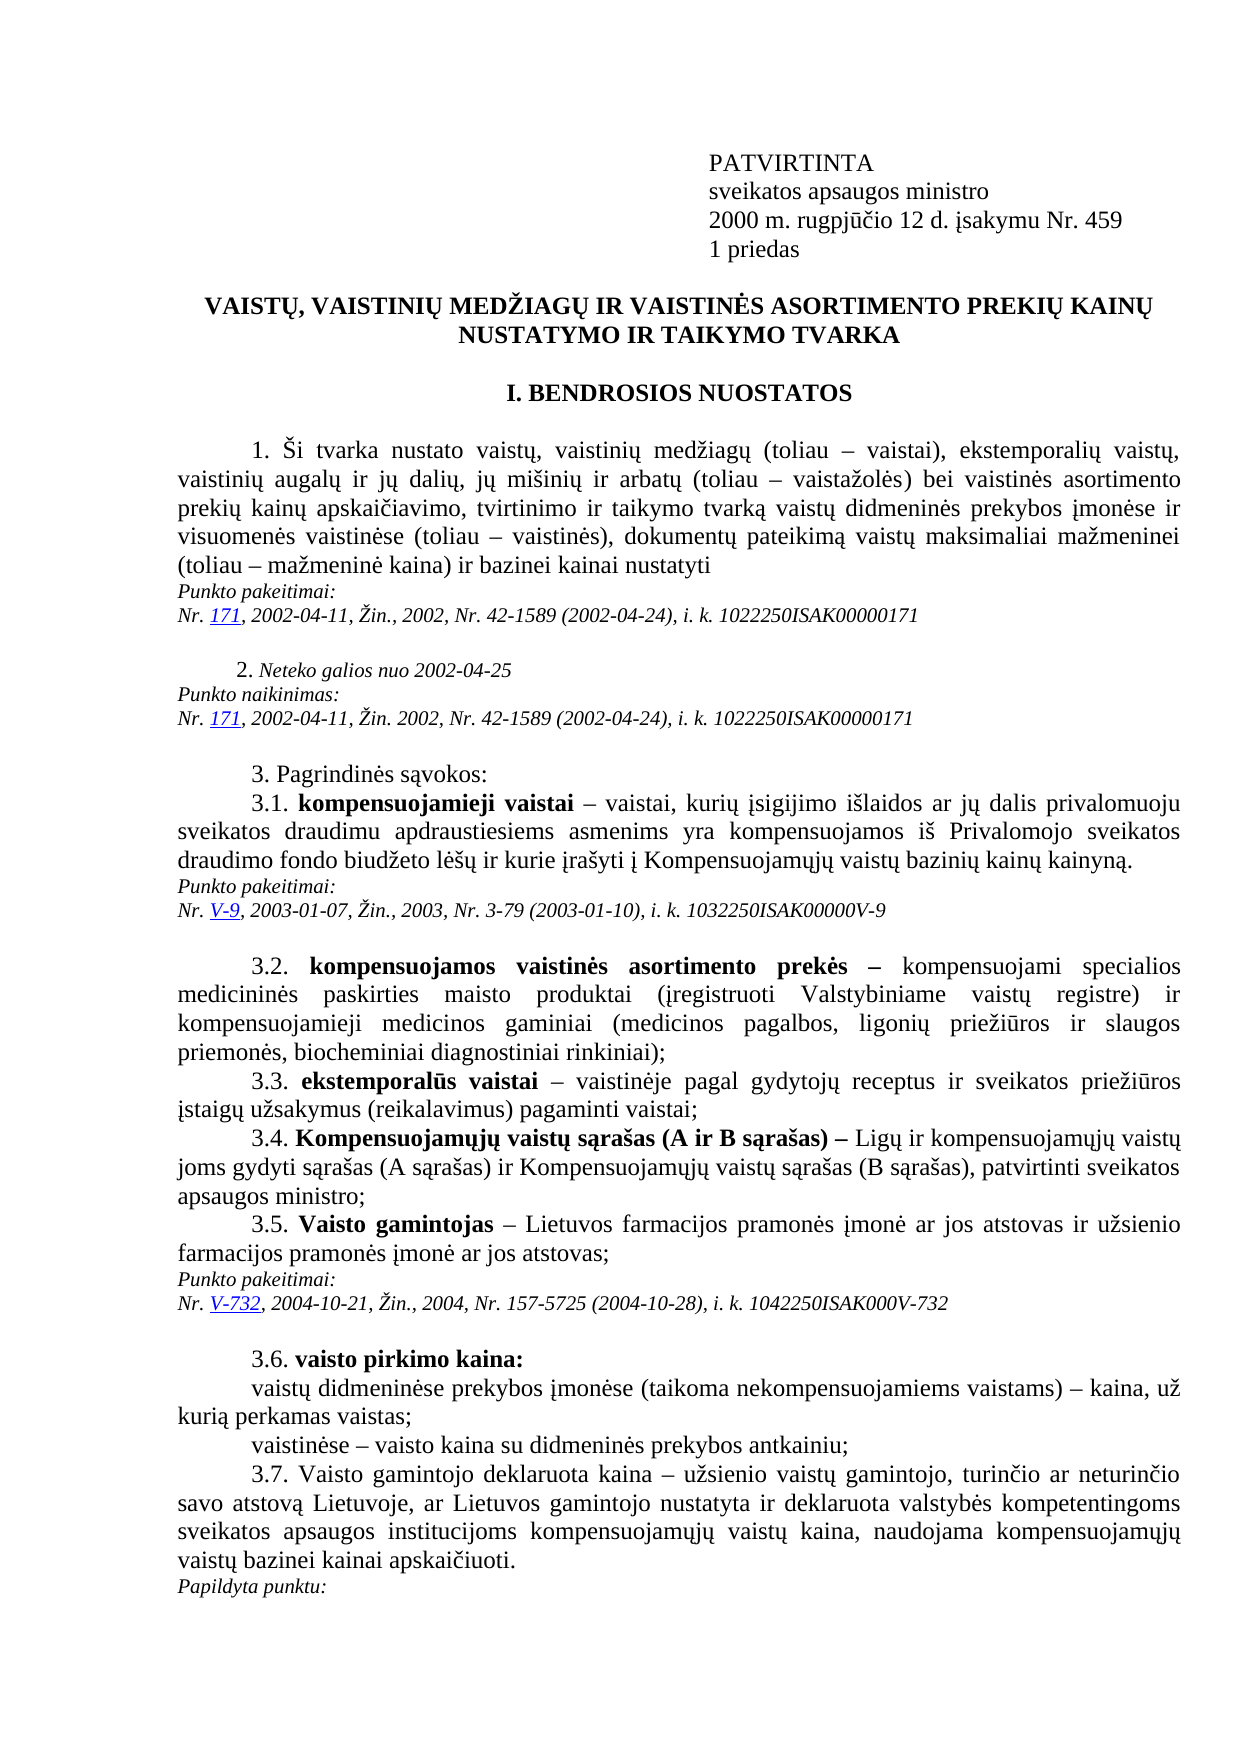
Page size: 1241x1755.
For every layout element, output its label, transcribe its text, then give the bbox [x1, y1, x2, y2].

text 3. Pagrindinės sąvokos: [177, 759, 1181, 788]
text 2000 m. rugpjūčio 12 d. įsakymu Nr. 459 [177, 205, 1181, 234]
text 1 priedas [177, 234, 1181, 263]
text Punkto pakeitimai: [177, 874, 1181, 898]
text Nr. V-9, 2003-01-07, Žin., 2003, Nr. 3-79 (2003-01-10), i. k. 1032250ISAK00000V-9 [177, 898, 1181, 922]
text 1. Ši tvarka nustato vaistų, vaistinių medžiagų (toliau – vaistai), ekstemporalių vaistų, vaistinių augalų ir jų dalių, jų mišinių ir arbatų (toliau – vaistažolės) bei vaistinės asortimento prekių kainų apskaičiavimo, tvirtinimo ir taikymo tvarką vaistų didmeninės prekybos įmonėse ir visuomenės vaistinėse (toliau – vaistinės), dokumentų pateikimą vaistų maksimaliai mažmeninei (toliau – mažmeninė kaina) ir bazinei kainai nustatyti [177, 435, 1181, 579]
text 3.5. Vaisto gamintojas – Lietuvos farmacijos pramonės įmonė ar jos atstovas ir užsienio farmacijos pramonės įmonė ar jos atstovas; [177, 1209, 1181, 1267]
text Punkto pakeitimai: [177, 1267, 1181, 1291]
text vaistų didmeninėse prekybos įmonėse (taikoma nekompensuojamiems vaistams) – kaina, už kurią perkamas vaistas; [177, 1373, 1181, 1430]
text sveikatos apsaugos ministro [177, 176, 1181, 205]
text 3.1. kompensuojamieji vaistai – vaistai, kurių įsigijimo išlaidos ar jų dalis privalomuoju sveikatos draudimu apdraustiesiems asmenims yra kompensuojamos iš Privalomojo sveikatos draudimo fondo biudžeto lėšų ir kurie įrašyti į Kompensuojamųjų vaistų bazinių kainų kainyną. [177, 788, 1181, 874]
text vaistinėse – vaisto kaina su didmeninės prekybos antkainiu; [177, 1430, 1181, 1459]
text Nr. 171, 2002-04-11, Žin. 2002, Nr. 42-1589 (2002-04-24), i. k. 1022250ISAK00000171 [177, 706, 1181, 730]
text 3.2. kompensuojamos vaistinės asortimento prekės – kompensuojami specialios medicininės paskirties maisto produktai (įregistruoti Valstybiniame vaistų registre) ir kompensuojamieji medicinos gaminiai (medicinos pagalbos, ligonių priežiūros ir slaugos priemonės, biocheminiai diagnostiniai rinkiniai); [177, 951, 1181, 1066]
text 3.3. ekstemporalūs vaistai – vaistinėje pagal gydytojų receptus ir sveikatos priežiūros įstaigų užsakymus (reikalavimus) pagaminti vaistai; [177, 1066, 1181, 1123]
text Punkto pakeitimai: [177, 579, 1181, 603]
text Nr. 171, 2002-04-11, Žin., 2002, Nr. 42-1589 (2002-04-24), i. k. 1022250ISAK00000171 [177, 603, 1181, 627]
text 3.4. Kompensuojamųjų vaistų sąrašas (A ir B sąrašas) – Ligų ir kompensuojamųjų vaistų joms gydyti sąrašas (A sąrašas) ir Kompensuojamųjų vaistų sąrašas (B sąrašas), patvirtinti sveikatos apsaugos ministro; [177, 1123, 1181, 1209]
text 3.6. vaisto pirkimo kaina: [177, 1344, 1181, 1373]
text 2. Neteko galios nuo 2002-04-25 [177, 656, 1181, 682]
text VAISTŲ, VAISTINIŲ MEDŽIAGŲ IR VAISTINĖS ASORTIMENTO PREKIŲ KAINŲ NUSTATYMO IR TAIKYMO TVARKA [177, 291, 1181, 349]
text 3.7. Vaisto gamintojo deklaruota kaina – užsienio vaistų gamintojo, turinčio ar neturinčio savo atstovą Lietuvoje, ar Lietuvos gamintojo nustatyta ir deklaruota valstybės kompetentingoms sveikatos apsaugos institucijoms kompensuojamųjų vaistų kaina, naudojama kompensuojamųjų vaistų bazinei kainai apskaičiuoti. [177, 1459, 1181, 1574]
text Papildyta punktu: [177, 1574, 1181, 1598]
text Punkto naikinimas: [177, 682, 1181, 706]
text PATVIRTINTA [177, 148, 1181, 176]
text I. BENDROSIOS NUOSTATOS [177, 378, 1181, 406]
text Nr. V-732, 2004-10-21, Žin., 2004, Nr. 157-5725 (2004-10-28), i. k. 1042250ISAK000V-732 [177, 1291, 1181, 1315]
